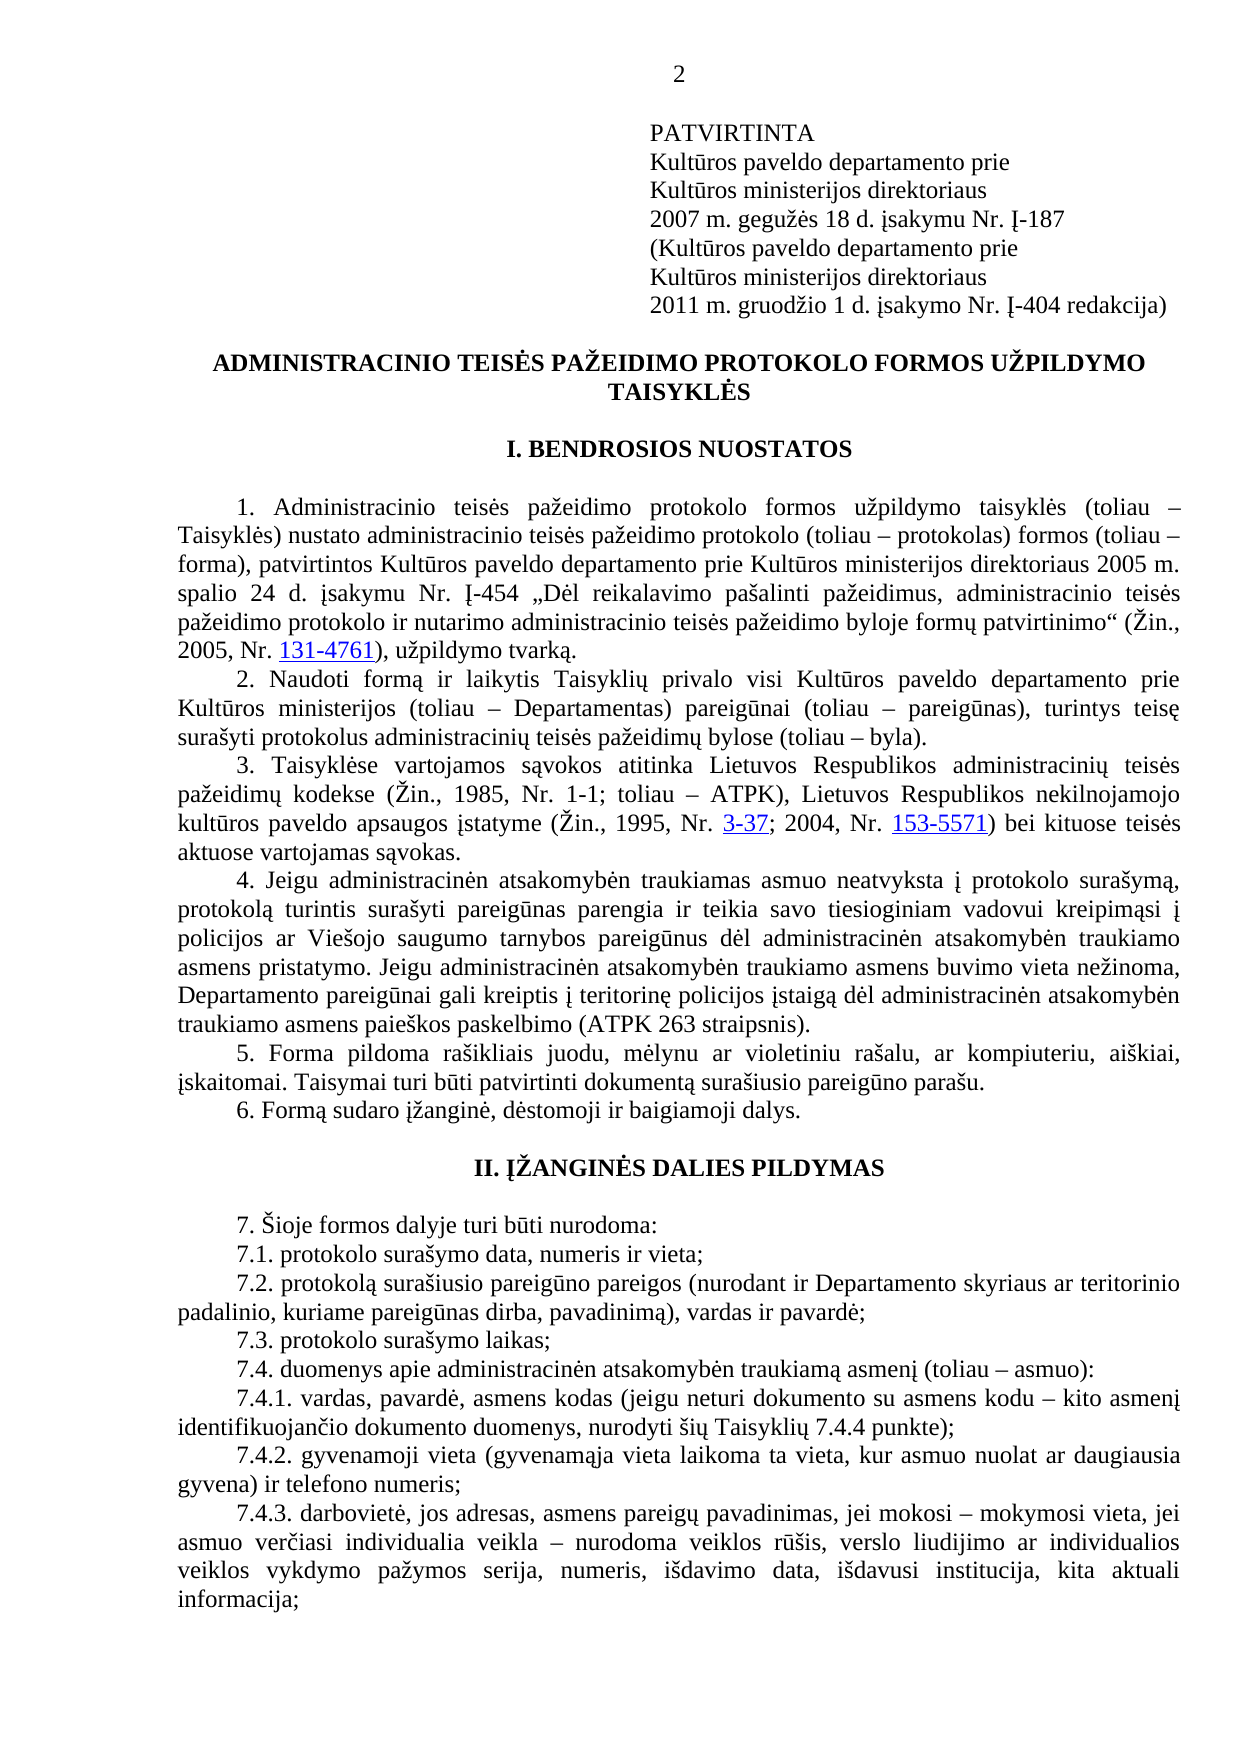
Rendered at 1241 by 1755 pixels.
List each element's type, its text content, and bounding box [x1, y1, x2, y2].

text (Kultūros paveldo departamento prie [649, 233, 1181, 262]
text I. BENDROSIOS NUOSTATOS [177, 434, 1181, 463]
text 2007 m. gegužės 18 d. įsakymu Nr. Į-187 [649, 204, 1181, 233]
text ADMINISTRACINIO TEISĖS PAŽEIDIMO PROTOKOLO FORMOS UŽPILDYMO TAISYKLĖS [177, 348, 1181, 406]
text II. ĮŽANGINĖS DALIES PILDYMAS [177, 1153, 1181, 1182]
text 1. Administracinio teisės pažeidimo protokolo formos užpildymo taisyklės (toliau – Taisyklės) nustato administracinio teisės pažeidimo protokolo (toliau – protokolas) formos (toliau – forma), patvirtintos Kultūros paveldo departamento prie Kultūros ministerijos direktoriaus 2005 m. spalio 24 d. įsakymu Nr. Į-454 „Dėl reikalavimo pašalinti pažeidimus, administracinio teisės pažeidimo protokolo ir nutarimo administracinio teisės pažeidimo byloje formų patvirtinimo“ (Žin., 2005, Nr. 131-4761), užpildymo tvarką. [177, 492, 1181, 664]
text 7.4.1. vardas, pavardė, asmens kodas (jeigu neturi dokumento su asmens kodu – kito asmenį identifikuojančio dokumento duomenys, nurodyti šių Taisyklių 7.4.4 punkte); [177, 1383, 1181, 1441]
text 7.4.2. gyvenamoji vieta (gyvenamąja vieta laikoma ta vieta, kur asmuo nuolat ar daugiausia gyvena) ir telefono numeris; [177, 1441, 1181, 1498]
text 7.4. duomenys apie administracinėn atsakomybėn traukiamą asmenį (toliau – asmuo): [177, 1354, 1181, 1383]
text 7.1. protokolo surašymo data, numeris ir vieta; [177, 1239, 1181, 1268]
text 2. Naudoti formą ir laikytis Taisyklių privalo visi Kultūros paveldo departamento prie Kultūros ministerijos (toliau – Departamentas) pareigūnai (toliau – pareigūnas), turintys teisę surašyti protokolus administracinių teisės pažeidimų bylose (toliau – byla). [177, 664, 1181, 751]
text 2011 m. gruodžio 1 d. įsakymo Nr. Į-404 redakcija) [649, 291, 1181, 319]
text 6. Formą sudaro įžanginė, dėstomoji ir baigiamoji dalys. [177, 1096, 1181, 1124]
text PATVIRTINTA [649, 118, 1181, 147]
text 7.4.3. darbovietė, jos adresas, asmens pareigų pavadinimas, jei mokosi – mokymosi vieta, jei asmuo verčiasi individualia veikla – nurodoma veiklos rūšis, verslo liudijimo ar individualios veiklos vykdymo pažymos serija, numeris, išdavimo data, išdavusi institucija, kita aktuali informacija; [177, 1498, 1181, 1613]
text 5. Forma pildoma rašikliais juodu, mėlynu ar violetiniu rašalu, ar kompiuteriu, aiškiai, įskaitomai. Taisymai turi būti patvirtinti dokumentą surašiusio pareigūno parašu. [177, 1038, 1181, 1096]
text Kultūros paveldo departamento prie [649, 147, 1181, 176]
text Kultūros ministerijos direktoriaus [649, 262, 1181, 291]
text 4. Jeigu administracinėn atsakomybėn traukiamas asmuo neatvyksta į protokolo surašymą, protokolą turintis surašyti pareigūnas parengia ir teikia savo tiesioginiam vadovui kreipimąsi į policijos ar Viešojo saugumo tarnybos pareigūnus dėl administracinėn atsakomybėn traukiamo asmens pristatymo. Jeigu administracinėn atsakomybėn traukiamo asmens buvimo vieta nežinoma, Departamento pareigūnai gali kreiptis į teritorinę policijos įstaigą dėl administracinėn atsakomybėn traukiamo asmens paieškos paskelbimo (ATPK 263 straipsnis). [177, 866, 1181, 1038]
text 7.3. protokolo surašymo laikas; [177, 1326, 1181, 1354]
text 7.2. protokolą surašiusio pareigūno pareigos (nurodant ir Departamento skyriaus ar teritorinio padalinio, kuriame pareigūnas dirba, pavadinimą), vardas ir pavardė; [177, 1268, 1181, 1326]
text 3. Taisyklėse vartojamos sąvokos atitinka Lietuvos Respublikos administracinių teisės pažeidimų kodekse (Žin., 1985, Nr. 1-1; toliau – ATPK), Lietuvos Respublikos nekilnojamojo kultūros paveldo apsaugos įstatyme (Žin., 1995, Nr. 3-37; 2004, Nr. 153-5571) bei kituose teisės aktuose vartojamas sąvokas. [177, 751, 1181, 866]
text Kultūros ministerijos direktoriaus [649, 176, 1181, 204]
text 7. Šioje formos dalyje turi būti nurodoma: [177, 1211, 1181, 1239]
